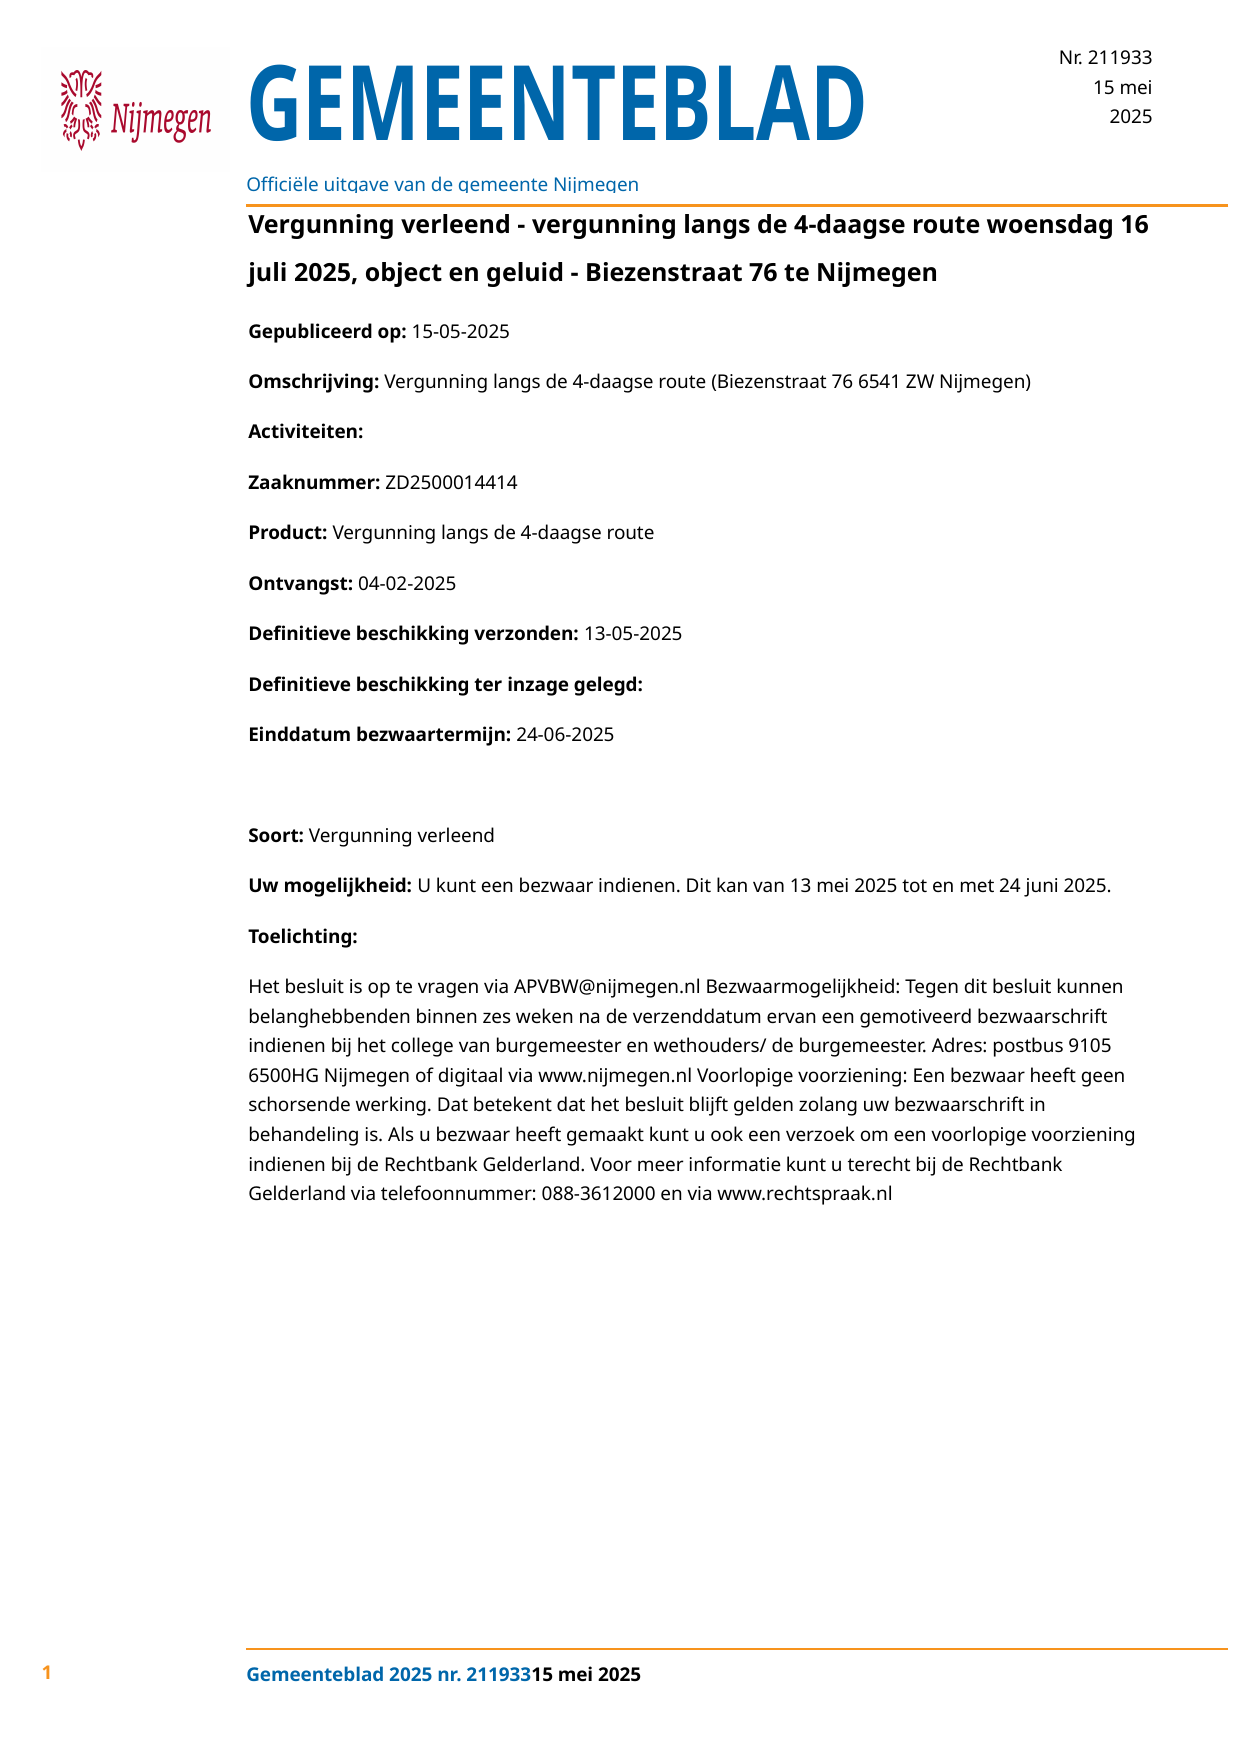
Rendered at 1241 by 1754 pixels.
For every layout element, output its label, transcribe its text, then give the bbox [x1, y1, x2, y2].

text Toelichting: [248, 923, 1152, 949]
text Het besluit is op te vragen via APVBW@nijmegen.nl Bezwaarmogelijkheid: Tegen dit besluit kunnen belanghebbenden binnen zes weken na de verzenddatum ervan een gemotiveerd bezwaarschrift indienen bij het college van burgemeester en wethouders/ de burgemeester. Adres: postbus 9105 6500HG Nijmegen of digitaal via www.nijmegen.nl Voorlopige voorziening: Een bezwaar heeft geen schorsende werking. Dat betekent dat het besluit blijft gelden zolang uw bezwaarschrift in behandeling is. Als u bezwaar heeft gemaakt kunt u ook een verzoek om een voorlopige voorziening indienen bij de Rechtbank Gelderland. Voor meer informatie kunt u terecht bij de Rechtbank Gelderland via telefoonnummer: 088-3612000 en via www.rechtspraak.nl [248, 973, 1152, 1206]
text Vergunning verleend - vergunning langs de 4-daagse route woensdag 16 juli 2025, object en geluid - Biezenstraat 76 te Nijmegen [248, 207, 1152, 288]
text Definitieve beschikking verzonden: 13-05-2025 [248, 620, 1152, 646]
text Gepubliceerd op: 15-05-2025 [248, 318, 1152, 344]
text Omschrijving: Vergunning langs de 4-daagse route (Biezenstraat 76 6541 ZW Nijmegen) [248, 368, 1152, 394]
text Uw mogelijkheid: U kunt een bezwaar indienen. Dit kan van 13 mei 2025 tot en met 24 juni 2025. [248, 872, 1152, 898]
text Einddatum bezwaartermijn: 24-06-2025 [248, 721, 1152, 747]
text Zaaknummer: ZD2500014414 [248, 469, 1152, 495]
picture [41, 47, 231, 172]
text Product: Vergunning langs de 4-daagse route [248, 519, 1152, 545]
text Activiteiten: [248, 419, 1152, 444]
text Soort: Vergunning verleend [248, 822, 1152, 848]
text Ontvangst: 04-02-2025 [248, 570, 1152, 596]
text Definitieve beschikking ter inzage gelegd: [248, 671, 1152, 697]
